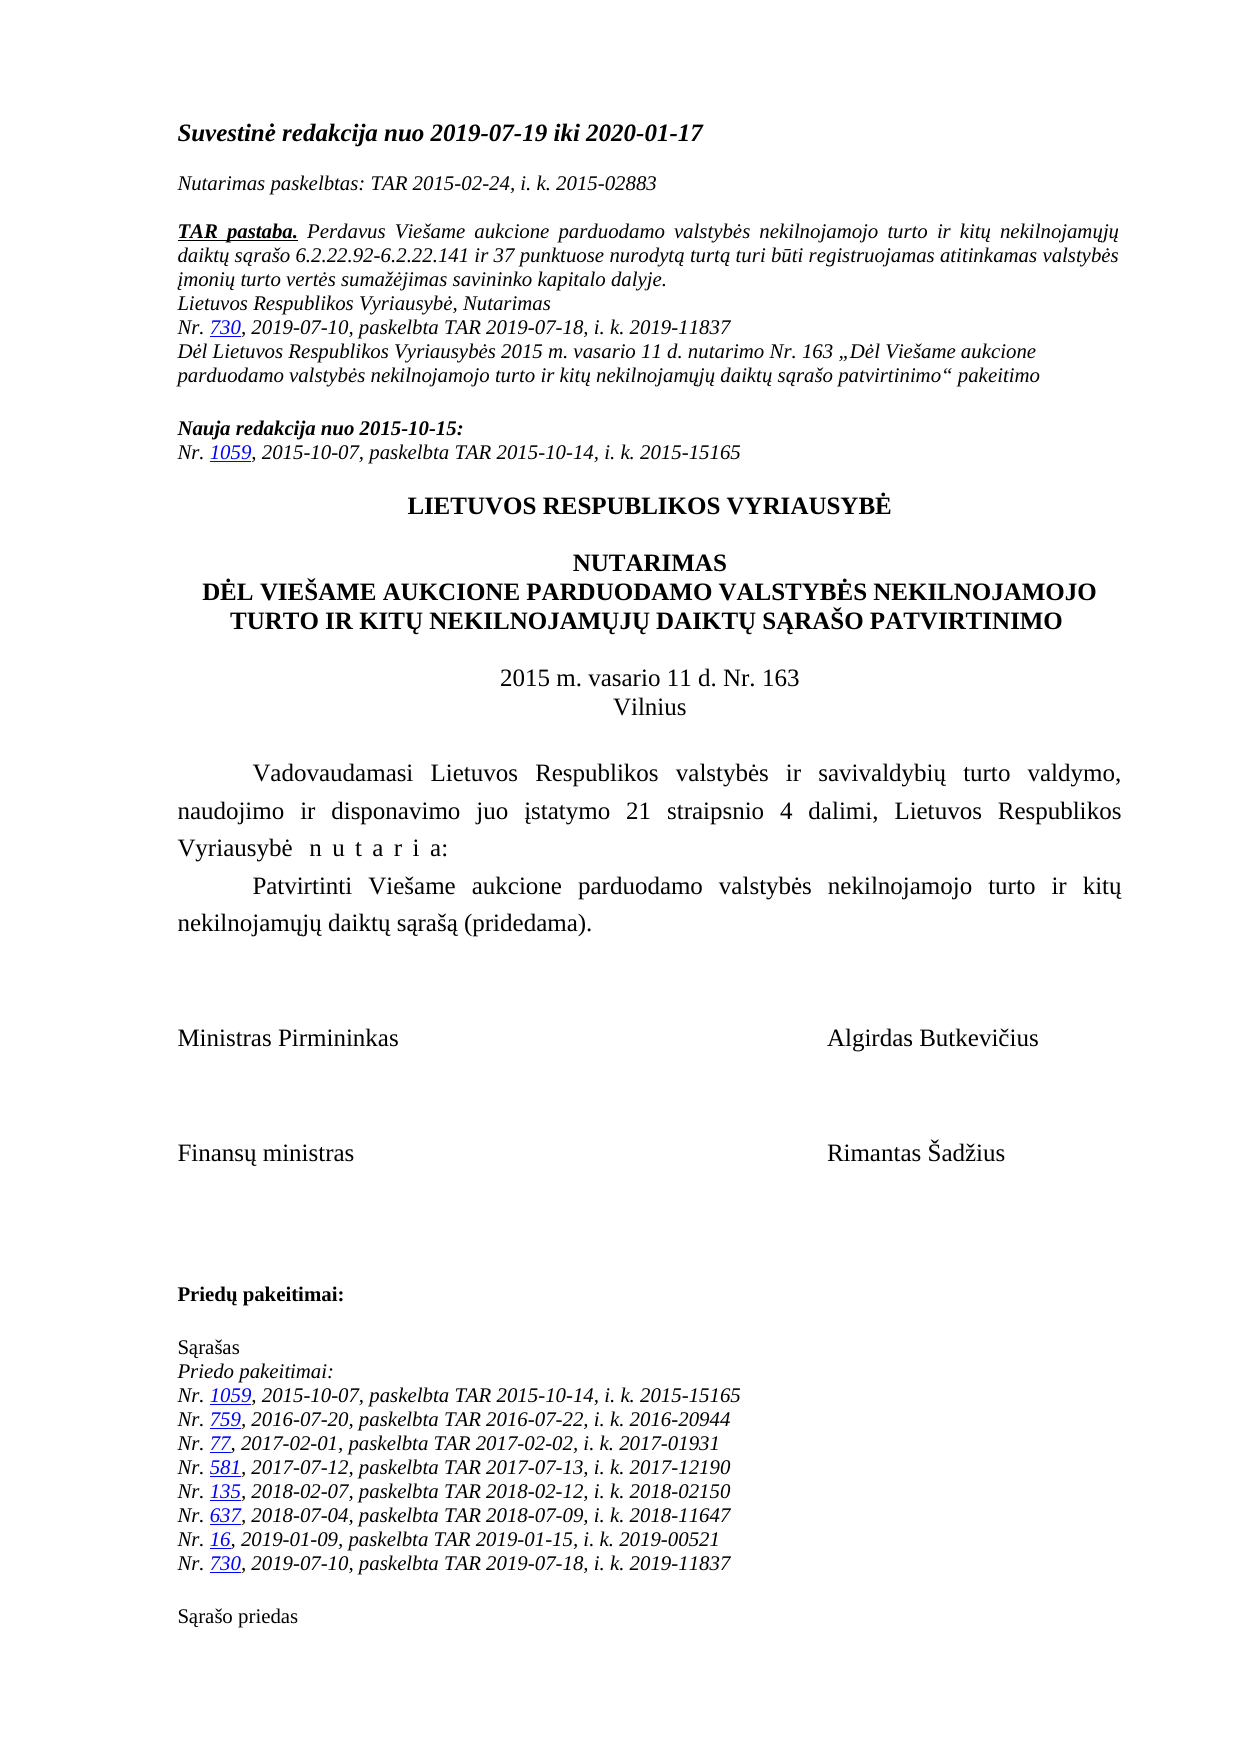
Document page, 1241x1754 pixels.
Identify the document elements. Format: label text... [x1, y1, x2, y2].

text Nr. 1059, 2015-10-07, paskelbta TAR 2015-10-14, i. k. 2015-15165 [177, 1383, 1122, 1407]
text Nr. 16, 2019-01-09, paskelbta TAR 2019-01-15, i. k. 2019-00521 [177, 1527, 1122, 1551]
text 2015 m. vasario 11 d. Nr. 163 [177, 663, 1122, 692]
text Nutarimas paskelbtas: TAR 2015-02-24, i. k. 2015-02883 [177, 171, 1122, 195]
text Dėl Lietuvos Respublikos Vyriausybės 2015 m. vasario 11 d. nutarimo Nr. 163 „Dėl Viešame aukcione parduodamo valstybės nekilnojamojo turto ir kitų nekilnojamųjų daiktų sąrašo patvirtinimo“ pakeitimo [177, 339, 1122, 387]
text LIETUVOS RESPUBLIKOS VYRIAUSYBĖ [177, 491, 1122, 519]
text Nr. 759, 2016-07-20, paskelbta TAR 2016-07-22, i. k. 2016-20944 [177, 1407, 1122, 1431]
text Dėl VIEŠAME AUKCIONE PARDUODAMO VALSTYBĖS NEKILNOJAMOJO TURTO IR KITŲ NEKILNOJAMŲJŲ DAIKTŲ SĄRAŠO PATVIRTINIMO [177, 577, 1122, 634]
text TAR pastaba. Perdavus Viešame aukcione parduodamo valstybės nekilnojamojo turto ir kitų nekilnojamųjų daiktų sąrašo 6.2.22.92-6.2.22.141 ir 37 punktuose nurodytą turtą turi būti registruojamas atitinkamas valstybės įmonių turto vertės sumažėjimas savininko kapitalo dalyje. [177, 219, 1122, 291]
text Patvirtinti Viešame aukcione parduodamo valstybės nekilnojamojo turto ir kitų nekilnojamųjų daiktų sąrašą (pridedama). [177, 862, 1122, 937]
text Vadovaudamasi Lietuvos Respublikos valstybės ir savivaldybių turto valdymo, naudojimo ir disponavimo juo įstatymo 21 straipsnio 4 dalimi, Lietuvos Respublikos Vyriausybė nutaria: [177, 749, 1122, 862]
text Lietuvos Respublikos Vyriausybė, Nutarimas [177, 291, 1122, 315]
text Nr. 637, 2018-07-04, paskelbta TAR 2018-07-09, i. k. 2018-11647 [177, 1503, 1122, 1527]
text Nr. 135, 2018-02-07, paskelbta TAR 2018-02-12, i. k. 2018-02150 [177, 1479, 1122, 1503]
text Suvestinė redakcija nuo 2019-07-19 iki 2020-01-17 [177, 118, 1122, 147]
text Priedo pakeitimai: [177, 1359, 1122, 1383]
text Finansų ministras Rimantas Šadžius [177, 1138, 1122, 1167]
text Nr. 730, 2019-07-10, paskelbta TAR 2019-07-18, i. k. 2019-11837 [177, 1551, 1122, 1575]
text Nr. 730, 2019-07-10, paskelbta TAR 2019-07-18, i. k. 2019-11837 [177, 315, 1122, 339]
text Nr. 581, 2017-07-12, paskelbta TAR 2017-07-13, i. k. 2017-12190 [177, 1455, 1122, 1479]
text Nr. 1059, 2015-10-07, paskelbta TAR 2015-10-14, i. k. 2015-15165 [177, 440, 1122, 464]
text Sąrašas [177, 1335, 1122, 1359]
text NUTARIMAS [177, 548, 1122, 577]
text Ministras Pirmininkas Algirdas Butkevičius [177, 1023, 1122, 1052]
text Sąrašo priedas [177, 1604, 1122, 1628]
text Nauja redakcija nuo 2015-10-15: [177, 416, 1122, 440]
text Vilnius [177, 692, 1122, 721]
text Priedų pakeitimai: [177, 1282, 1122, 1306]
text Nr. 77, 2017-02-01, paskelbta TAR 2017-02-02, i. k. 2017-01931 [177, 1431, 1122, 1455]
